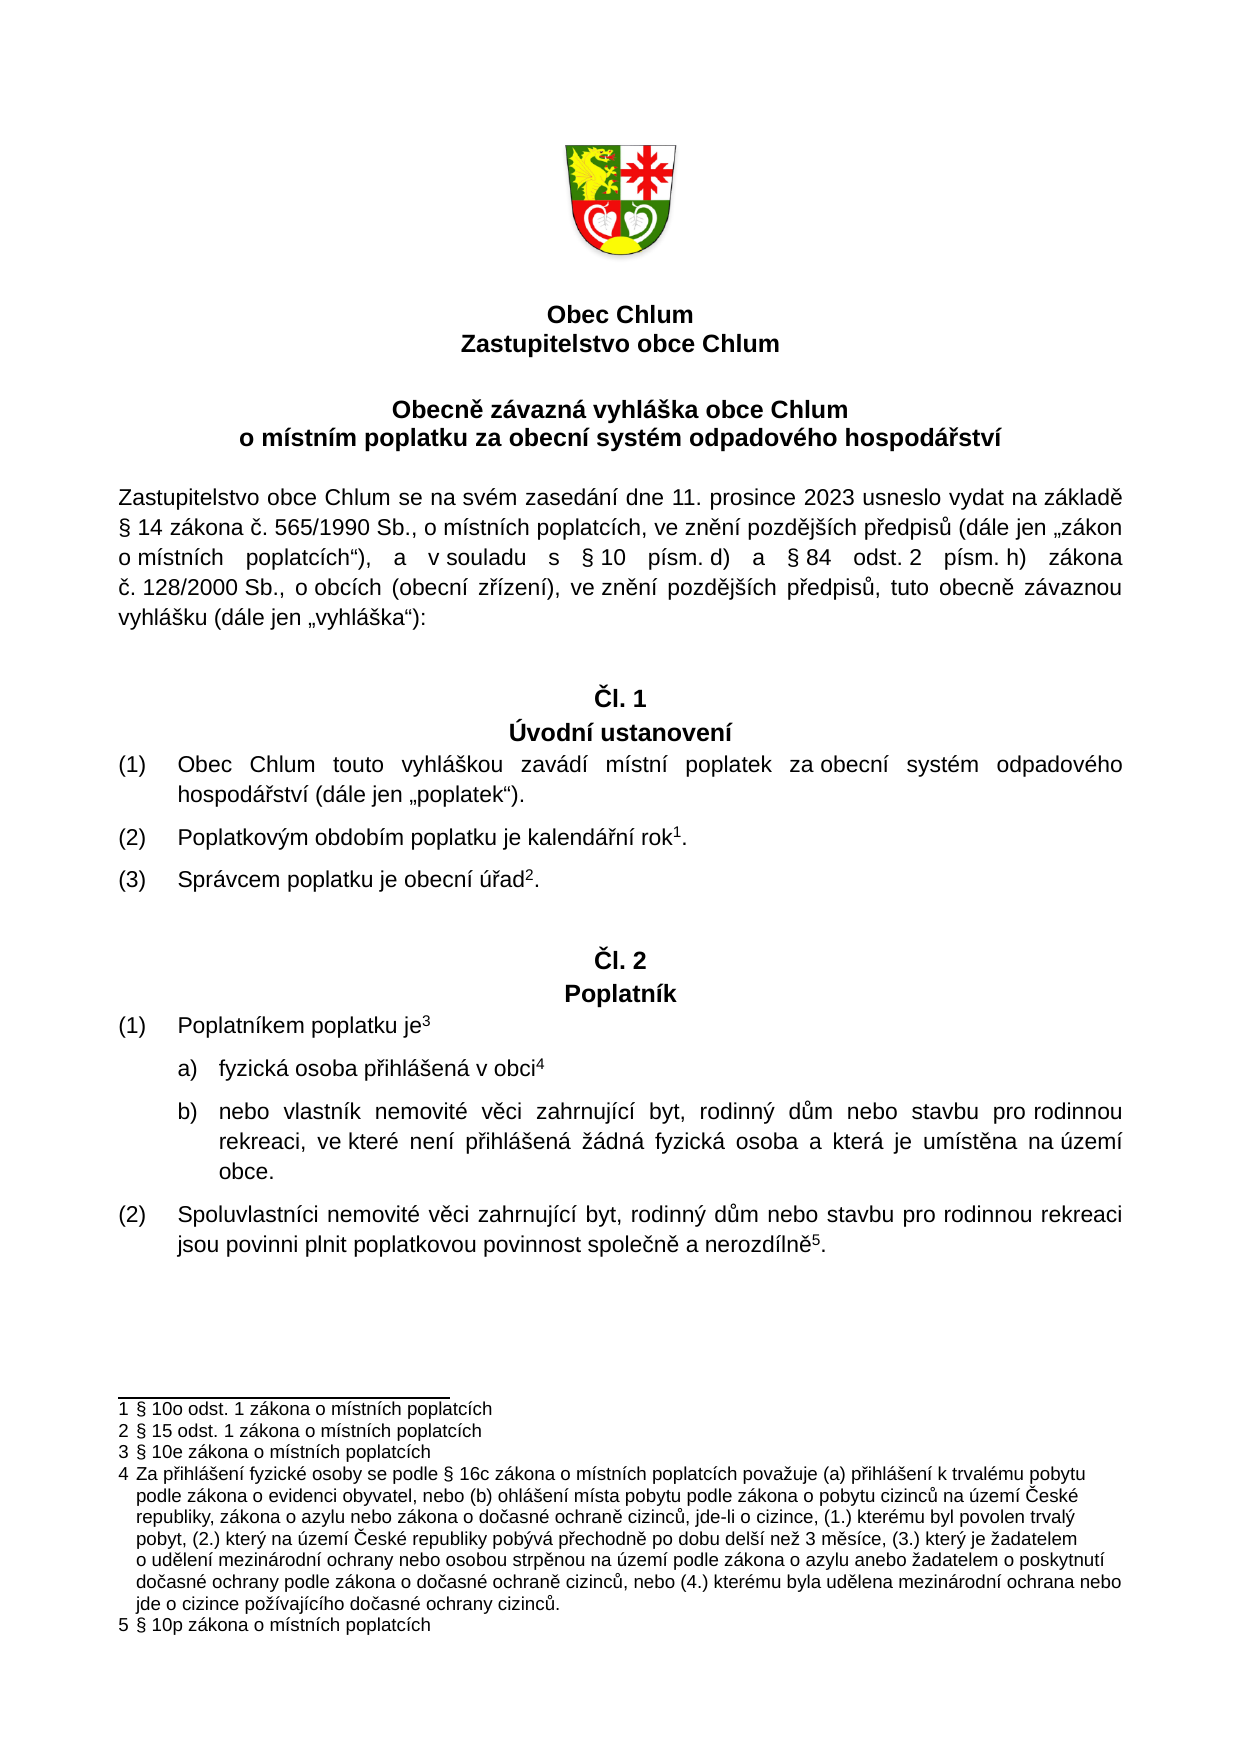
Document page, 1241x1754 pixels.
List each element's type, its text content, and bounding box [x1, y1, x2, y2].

list Poplatníkem poplatku je [118, 1012, 1122, 1039]
list § 10p zákona o místních poplatcích [118, 1614, 1122, 1635]
subtitle Čl. 1 Úvodní ustanovení [118, 684, 1122, 746]
list Spoluvlastníci nemovité věci zahrnující byt, rodinný dům nebo stavbu pro rodinnou rekreaci jsou povinni plnit poplatkovou povinnost společně a nerozdílně. [118, 1201, 1122, 1257]
list Poplatkovým obdobím poplatku je kalendářní rok. [118, 823, 1122, 850]
list fyzická osoba přihlášená v obci [177, 1055, 1122, 1081]
list Za přihlášení fyzické osoby se podle § 16c zákona o místních poplatcích považuje (a) přihlášení k trvalému pobytu podle zákona o evidenci obyvatel, nebo (b) ohlášení místa pobytu podle zákona o pobytu cizinců na území České republiky, zákona o azylu nebo zákona o dočasné ochraně cizinců, jde-li o cizince, (1.) kterému byl povolen trvalý pobyt, (2.) který na území České republiky pobývá přechodně po dobu delší než 3 měsíce, (3.) který je žadatelem o udělení mezinárodní ochrany nebo osobou strpěnou na území podle zákona o azylu anebo žadatelem o poskytnutí dočasné ochrany podle zákona o dočasné ochraně cizinců, nebo (4.) kterému byla udělena mezinárodní ochrana nebo jde o cizince požívajícího dočasné ochrany cizinců. [118, 1463, 1122, 1614]
list § 10o odst. 1 zákona o místních poplatcích [118, 1398, 1122, 1420]
subtitle Obecně závazná vyhláška obce Chlum o místním poplatku za obecní systém odpadového hospodářství [118, 395, 1122, 452]
text Obec Chlum Zastupitelstvo obce Chlum [118, 300, 1122, 357]
subtitle Čl. 2 Poplatník [118, 946, 1122, 1008]
list Obec Chlum touto vyhláškou zavádí místní poplatek za obecní systém odpadového hospodářství (dále jen „poplatek“). [118, 751, 1122, 807]
list nebo vlastník nemovité věci zahrnující byt, rodinný dům nebo stavbu pro rodinnou rekreaci, ve které není přihlášená žádná fyzická osoba a která je umístěna na území obce. [177, 1098, 1122, 1184]
text Zastupitelstvo obce Chlum se na svém zasedání dne 11. prosince 2023 usneslo vydat na základě § 14 zákona č. 565/1990 Sb., o místních poplatcích, ve znění pozdějších předpisů (dále jen „zákon o místních poplatcích“), a v souladu s § 10 písm. d) a § 84 odst. 2 písm. h) zákona č. 128/2000 Sb., o obcích (obecní zřízení), ve znění pozdějších předpisů, tuto obecně závaznou vyhlášku (dále jen „vyhláška“): [118, 483, 1122, 631]
list § 15 odst. 1 zákona o místních poplatcích [118, 1420, 1122, 1441]
list § 10e zákona o místních poplatcích [118, 1441, 1122, 1463]
list Správcem poplatku je obecní úřad. [118, 866, 1122, 892]
